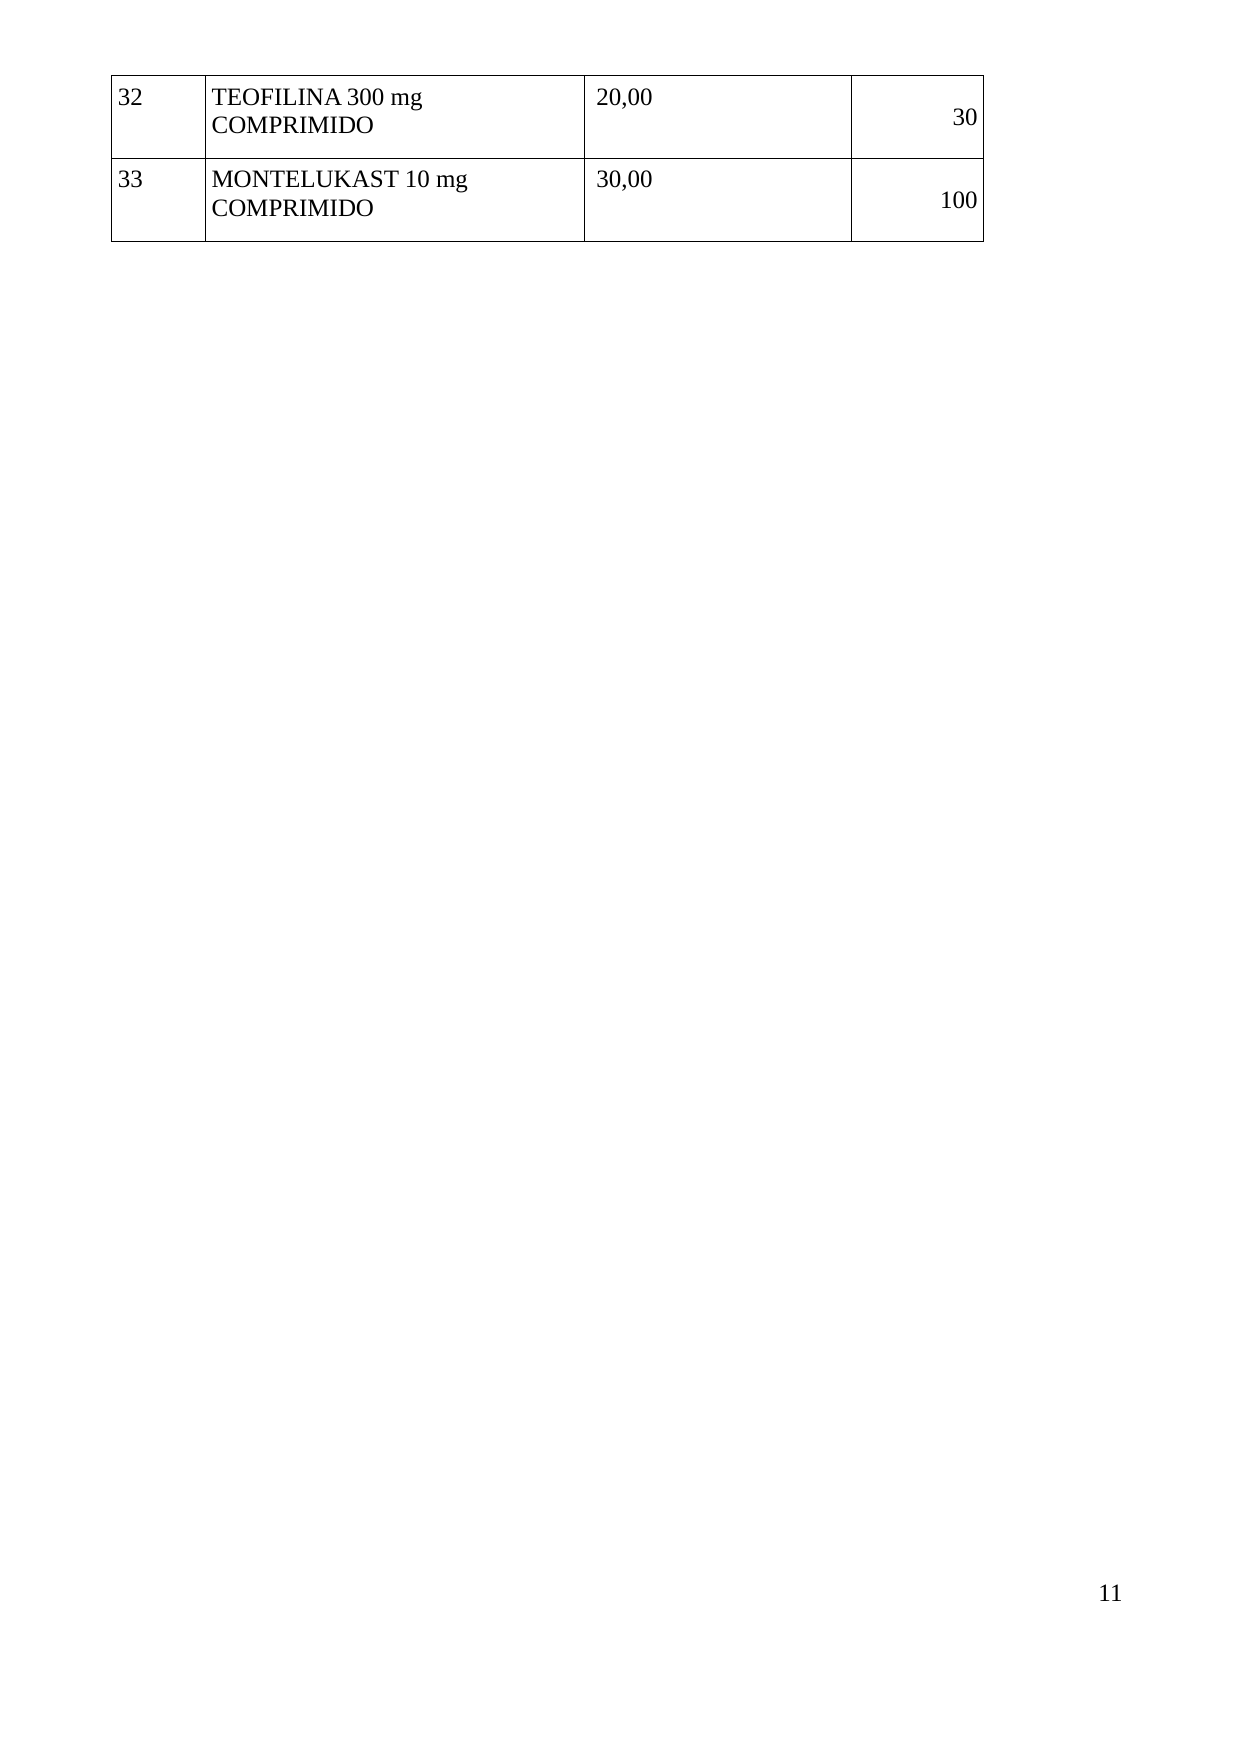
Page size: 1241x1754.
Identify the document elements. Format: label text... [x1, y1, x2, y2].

table_cell 20,00 [585, 76, 851, 158]
table_cell TEOFILINA 300 mg COMPRIMIDO [206, 76, 584, 158]
table_cell 33 [112, 159, 205, 241]
table_cell 30 [852, 76, 983, 158]
table_cell MONTELUKAST 10 mg COMPRIMIDO [206, 159, 584, 241]
table_cell 30,00 [585, 159, 851, 241]
table_cell 100 [852, 159, 983, 241]
table_cell 32 [112, 76, 205, 158]
